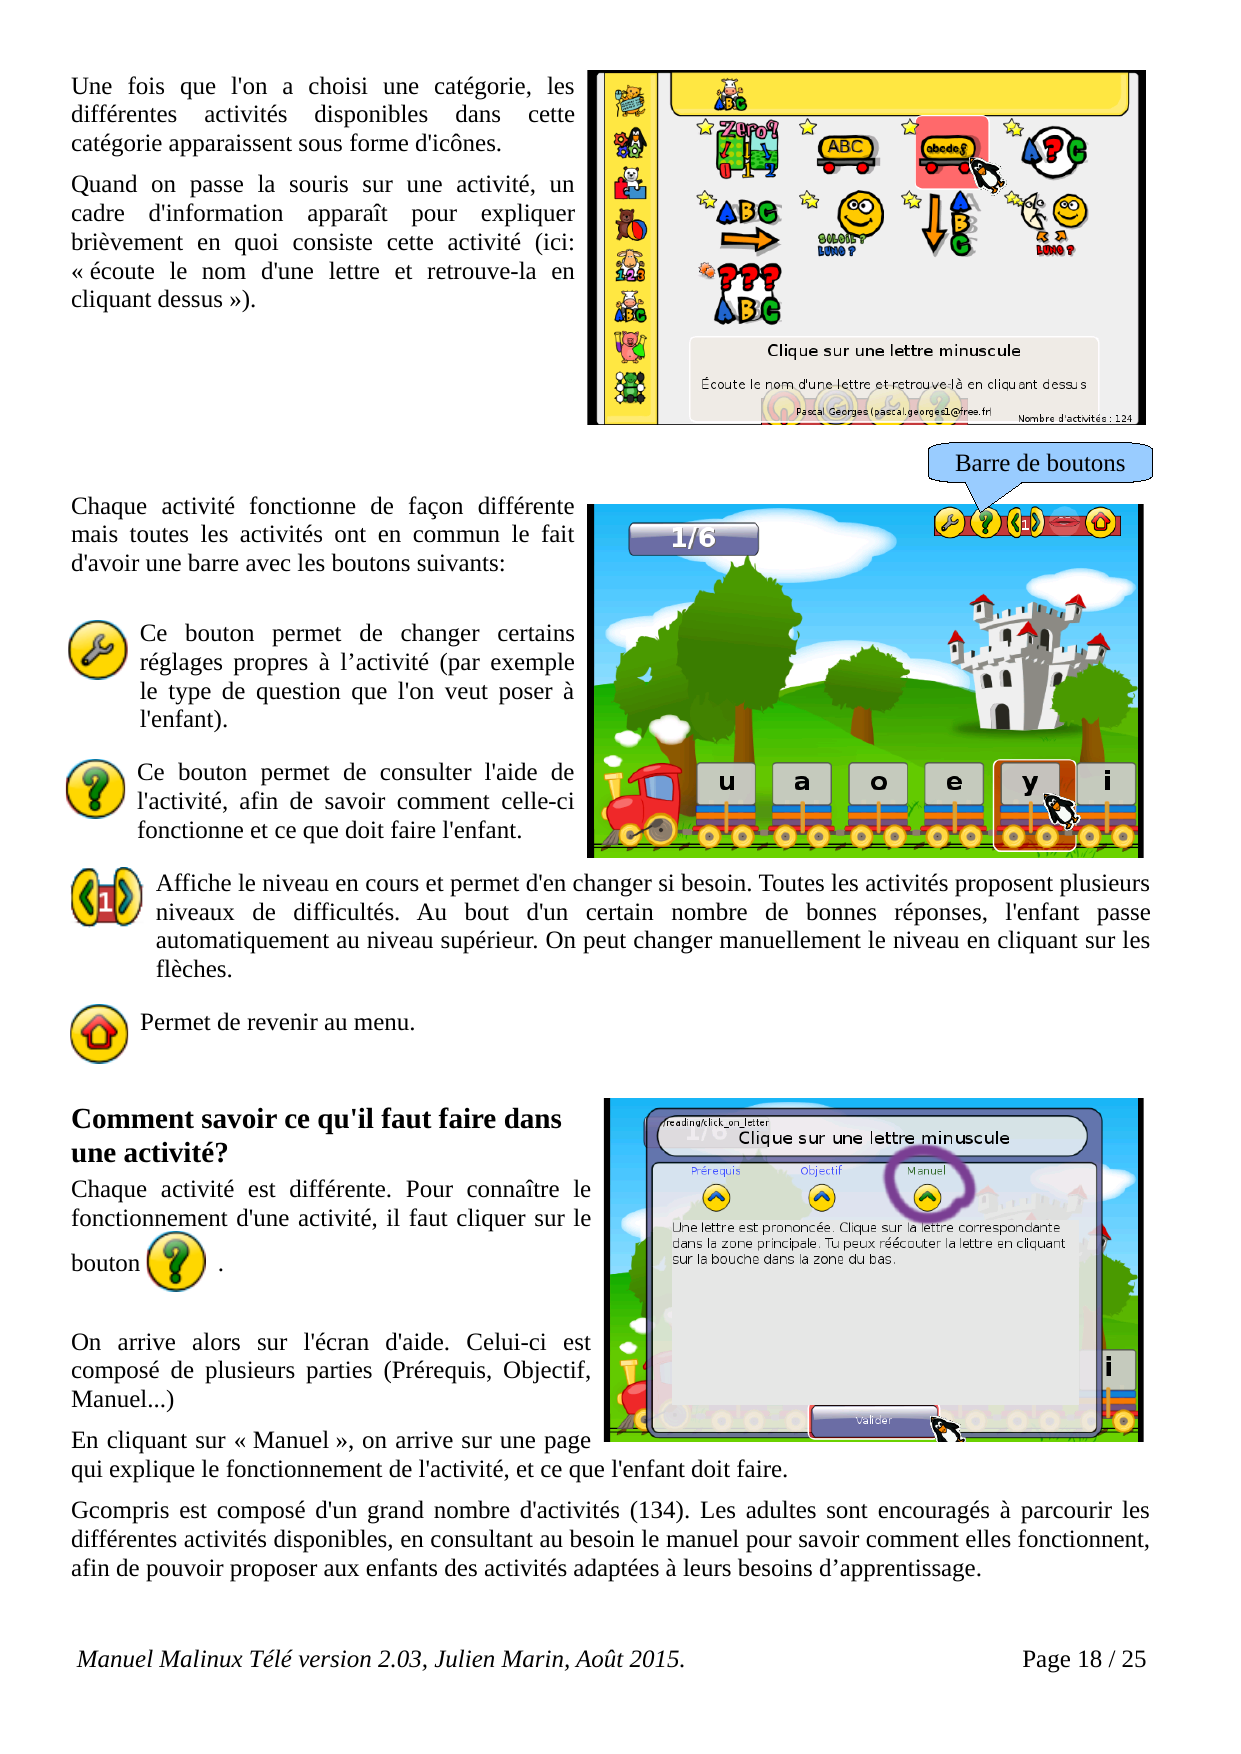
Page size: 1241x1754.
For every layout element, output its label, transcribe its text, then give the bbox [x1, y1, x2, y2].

text Chaque activité fonctionne de façon différente mais toutes les activités ont en commun le fait d'avoir une barre avec les boutons suivants: [71, 491, 975, 577]
picture [587, 504, 1144, 858]
text On arrive alors sur l'écran d'aide. Celui-ci est composé de plusieurs parties (Prérequis, Objectif, Manuel...) [71, 1327, 603, 1413]
text Gcompris est composé d'un grand nombre d'activités (134). Les adultes sont encouragés à parcourir les différentes activités disponibles, en consultant au besoin le manuel pour savoir comment elles fonctionnent, afin de pouvoir proposer aux enfants des activités adaptées à leurs besoins d’apprentissage. [71, 1495, 1152, 1582]
text Permet de revenir au menu. [129, 1007, 1152, 1036]
text Une fois que l'on a choisi une catégorie, les différentes activités disponibles dans cette catégorie apparaissent sous forme d'icônes. [71, 71, 587, 157]
picture [70, 1004, 129, 1064]
text Affiche le niveau en cours et permet d'en changer si besoin. Toutes les activités proposent plusieurs niveaux de difficultés. Au bout d'un certain nombre de bonnes réponses, l'enfant passe automatiquement au niveau supérieur. On peut changer manuellement le niveau en cliquant sur les flèches. [71, 868, 1152, 983]
picture [65, 759, 126, 819]
picture [146, 1231, 206, 1292]
subtitle Comment savoir ce qu'il faut faire dans une activité? [71, 1101, 603, 1168]
picture [68, 620, 128, 680]
picture [603, 1098, 1144, 1442]
text Chaque activité est différente. Pour connaître le fonctionnement d'une activité, il faut cliquer sur le bouton . [71, 1174, 603, 1327]
picture [70, 867, 144, 928]
text Ce bouton permet de consulter l'aide de l'activité, afin de savoir comment celle-ci fonctionne et ce que doit faire l'enfant. [71, 757, 587, 844]
text Ce bouton permet de changer certains réglages propres à l’activité (par exemple le type de question que l'on veut poser à l'enfant). [71, 618, 587, 733]
text En cliquant sur « Manuel », on arrive sur une page qui explique le fonctionnement de l'activité, et ce que l'enfant doit faire. [71, 1425, 1152, 1483]
text [994, 491, 1152, 577]
text Quand on passe la souris sur une activité, un cadre d'information apparaît pour expliquer brièvement en quoi consiste cette activité (ici: « écoute le nom d'une lettre et retrouve-la en cliquant dessus »). [71, 169, 587, 313]
picture [587, 70, 1146, 425]
